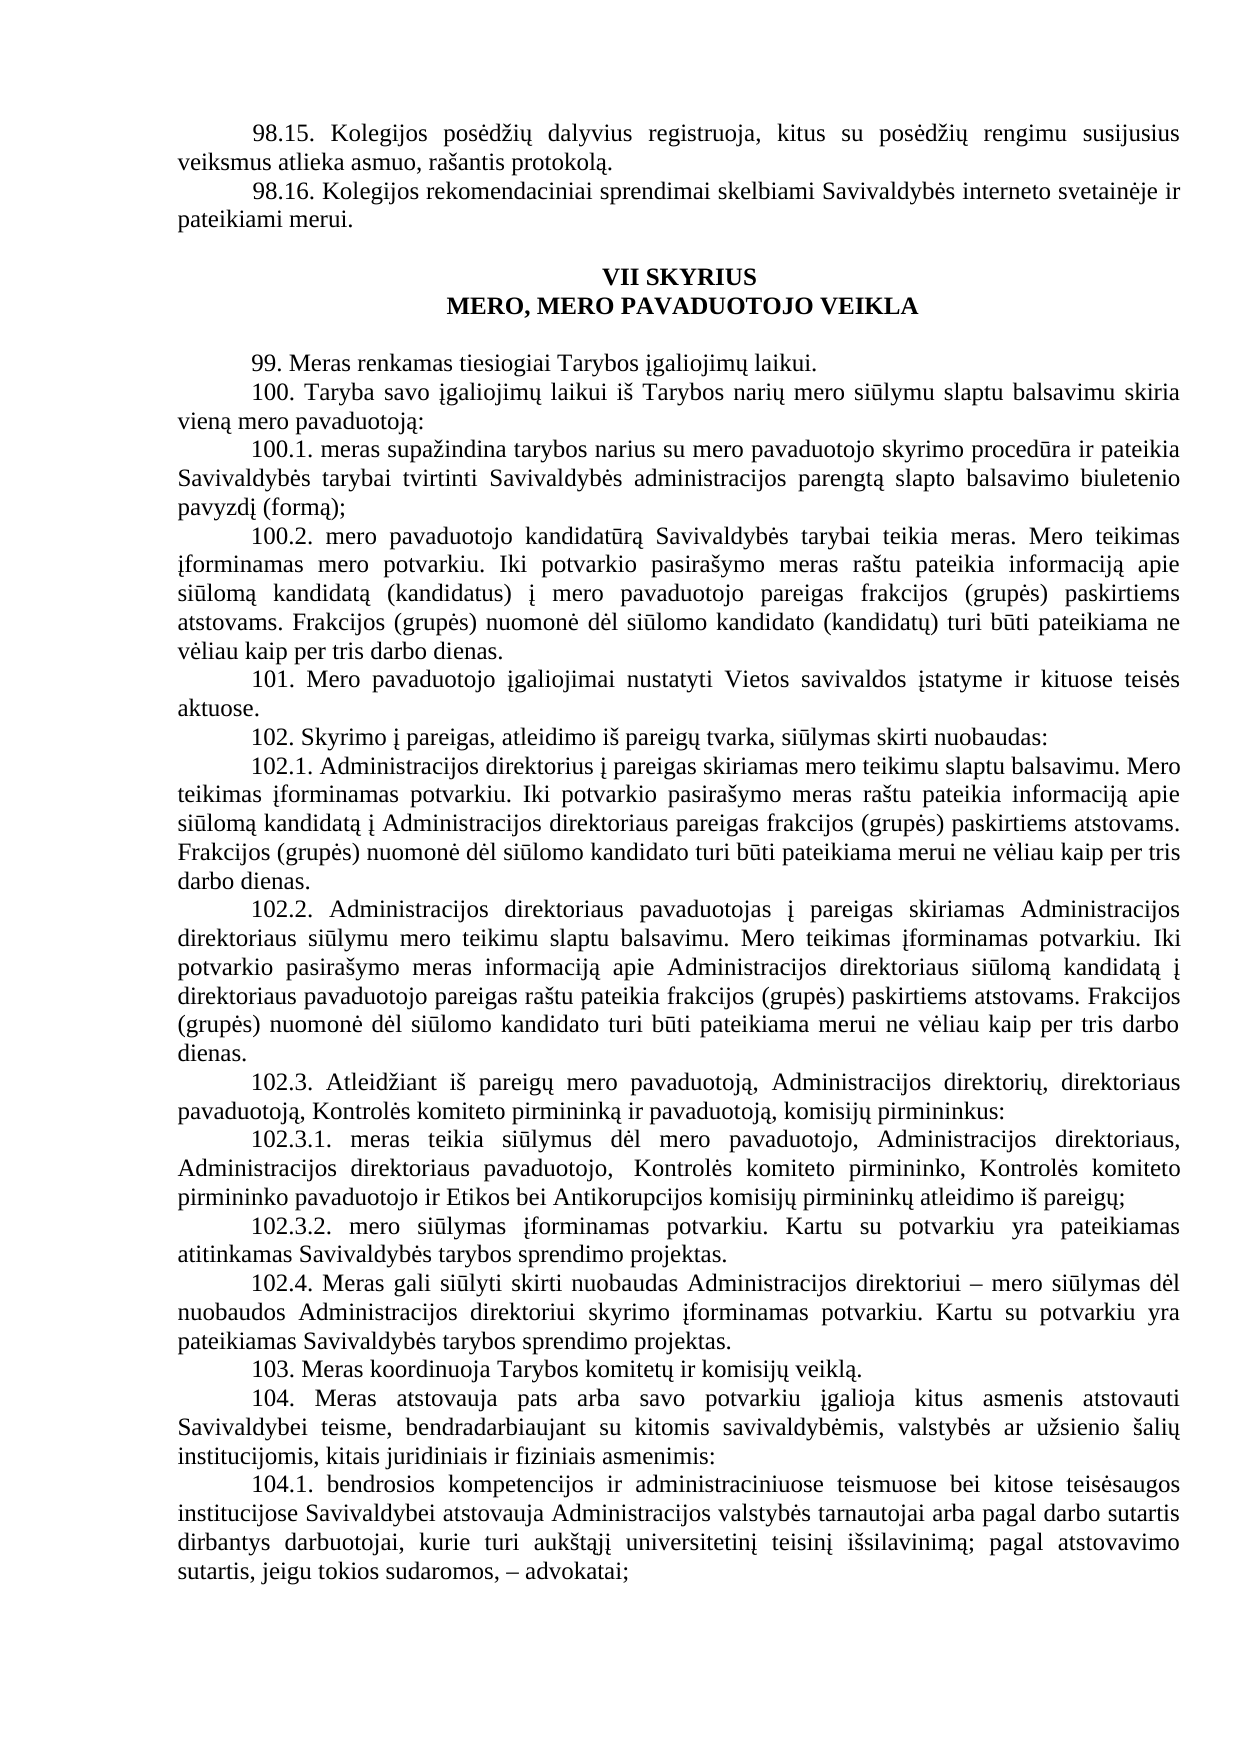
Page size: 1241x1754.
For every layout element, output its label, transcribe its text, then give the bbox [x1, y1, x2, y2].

text 104. Meras atstovauja pats arba savo potvarkiu įgalioja kitus asmenis atstovauti Savivaldybei teisme, bendradarbiaujant su kitomis savivaldybėmis, valstybės ar užsienio šalių institucijomis, kitais juridiniais ir fiziniais asmenimis: [177, 1383, 1181, 1469]
text 102.2. Administracijos direktoriaus pavaduotojas į pareigas skiriamas Administracijos direktoriaus siūlymu mero teikimu slaptu balsavimu. Mero teikimas įforminamas potvarkiu. Iki potvarkio pasirašymo meras informaciją apie Administracijos direktoriaus siūlomą kandidatą į direktoriaus pavaduotojo pareigas raštu pateikia frakcijos (grupės) paskirtiems atstovams. Frakcijos (grupės) nuomonė dėl siūlomo kandidato turi būti pateikiama merui ne vėliau kaip per tris darbo dienas. [177, 894, 1181, 1067]
text 101. Mero pavaduotojo įgaliojimai nustatyti Vietos savivaldos įstatyme ir kituose teisės aktuose. [177, 664, 1181, 722]
text 98.16. Kolegijos rekomendaciniai sprendimai skelbiami Savivaldybės interneto svetainėje ir pateikiami merui. [177, 176, 1181, 233]
text 100. Taryba savo įgaliojimų laikui iš Tarybos narių mero siūlymu slaptu balsavimu skiria vieną mero pavaduotoją: [177, 377, 1181, 434]
text 102.3.1. meras teikia siūlymus dėl mero pavaduotojo, Administracijos direktoriaus, Administracijos direktoriaus pavaduotojo, Kontrolės komiteto pirmininko, Kontrolės komiteto pirmininko pavaduotojo ir Etikos bei Antikorupcijos komisijų pirmininkų atleidimo iš pareigų; [177, 1124, 1181, 1211]
text 102.3. Atleidžiant iš pareigų mero pavaduotoją, Administracijos direktorių, direktoriaus pavaduotoją, Kontrolės komiteto pirmininką ir pavaduotoją, komisijų pirmininkus: [177, 1067, 1181, 1124]
text 103. Meras koordinuoja Tarybos komitetų ir komisijų veiklą. [177, 1354, 1181, 1383]
text 102. Skyrimo į pareigas, atleidimo iš pareigų tvarka, siūlymas skirti nuobaudas: [177, 722, 1181, 751]
text 100.2. mero pavaduotojo kandidatūrą Savivaldybės tarybai teikia meras. Mero teikimas įforminamas mero potvarkiu. Iki potvarkio pasirašymo meras raštu pateikia informaciją apie siūlomą kandidatą (kandidatus) į mero pavaduotojo pareigas frakcijos (grupės) paskirtiems atstovams. Frakcijos (grupės) nuomonė dėl siūlomo kandidato (kandidatų) turi būti pateikiama ne vėliau kaip per tris darbo dienas. [177, 521, 1181, 664]
text 102.1. Administracijos direktorius į pareigas skiriamas mero teikimu slaptu balsavimu. Mero teikimas įforminamas potvarkiu. Iki potvarkio pasirašymo meras raštu pateikia informaciją apie siūlomą kandidatą į Administracijos direktoriaus pareigas frakcijos (grupės) paskirtiems atstovams. Frakcijos (grupės) nuomonė dėl siūlomo kandidato turi būti pateikiama merui ne vėliau kaip per tris darbo dienas. [177, 751, 1181, 894]
text 99. Meras renkamas tiesiogiai Tarybos įgaliojimų laikui. [177, 348, 1181, 377]
text VII SKYRIUS [177, 262, 1181, 291]
text 100.1. meras supažindina tarybos narius su mero pavaduotojo skyrimo procedūra ir pateikia Savivaldybės tarybai tvirtinti Savivaldybės administracijos parengtą slapto balsavimo biuletenio pavyzdį (formą); [177, 434, 1181, 521]
text 98.15. Kolegijos posėdžių dalyvius registruoja, kitus su posėdžių rengimu susijusius veiksmus atlieka asmuo, rašantis protokolą. [177, 118, 1181, 176]
text MERO, MERO PAVADUOTOJO VEIKLA [177, 291, 1181, 319]
text 102.4. Meras gali siūlyti skirti nuobaudas Administracijos direktoriui – mero siūlymas dėl nuobaudos Administracijos direktoriui skyrimo įforminamas potvarkiu. Kartu su potvarkiu yra pateikiamas Savivaldybės tarybos sprendimo projektas. [177, 1268, 1181, 1354]
text 104.1. bendrosios kompetencijos ir administraciniuose teismuose bei kitose teisėsaugos institucijose Savivaldybei atstovauja Administracijos valstybės tarnautojai arba pagal darbo sutartis dirbantys darbuotojai, kurie turi aukštąjį universitetinį teisinį išsilavinimą; pagal atstovavimo sutartis, jeigu tokios sudaromos, – advokatai; [177, 1469, 1181, 1584]
text 102.3.2. mero siūlymas įforminamas potvarkiu. Kartu su potvarkiu yra pateikiamas atitinkamas Savivaldybės tarybos sprendimo projektas. [177, 1211, 1181, 1268]
